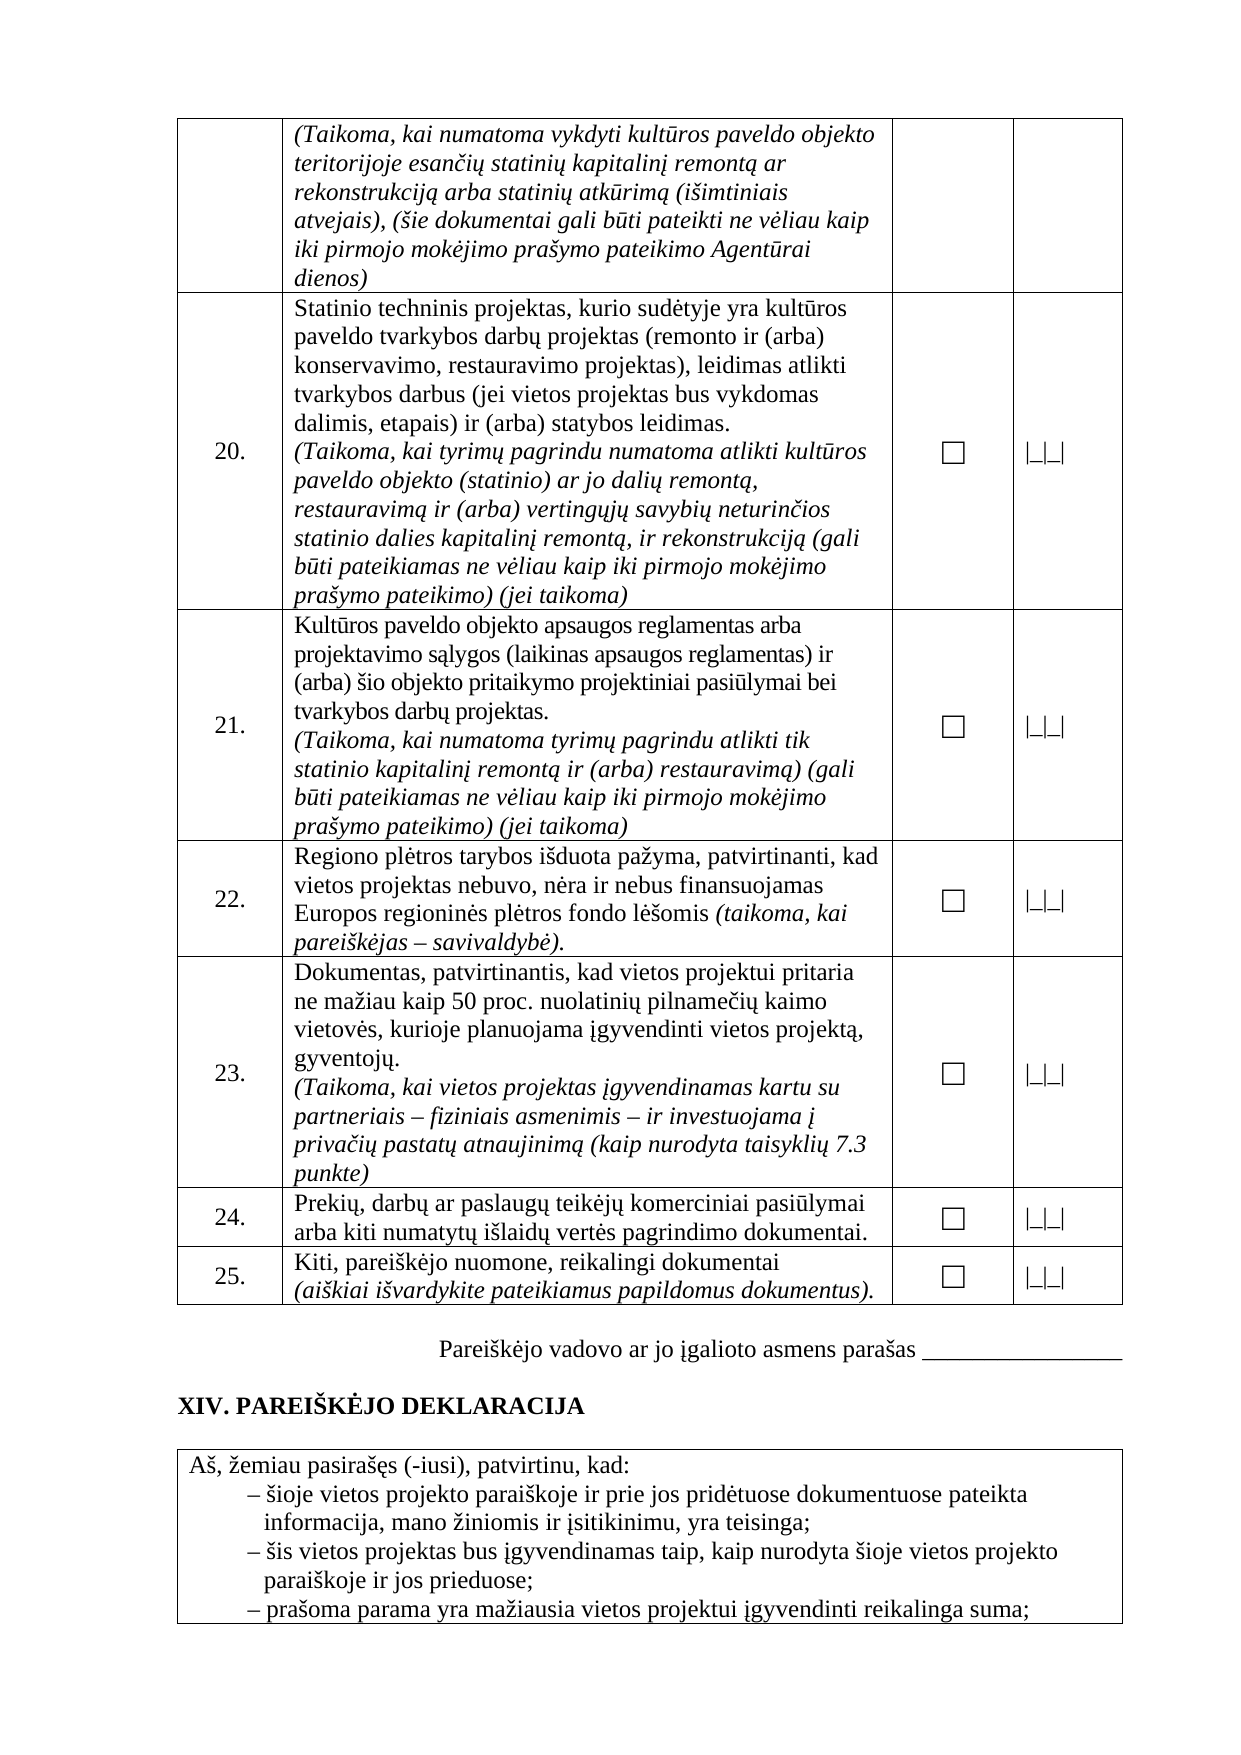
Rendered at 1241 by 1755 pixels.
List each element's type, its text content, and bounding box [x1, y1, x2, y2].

table_cell □ [893, 293, 1013, 609]
table_cell |_|_| [1014, 1247, 1122, 1304]
table_cell 24. [178, 1188, 282, 1246]
table_cell □ [893, 1247, 1013, 1304]
table_cell Regiono plėtros tarybos išduota pažyma, patvirtinanti, kad vietos projektas nebuvo, nėra ir nebus finansuojamas Europos regioninės plėtros fondo lėšomis (taikoma, kai pareiškėjas – savivaldybė). [283, 841, 892, 956]
table_cell [178, 119, 282, 292]
table_cell |_|_| [1014, 957, 1122, 1187]
table_cell [893, 119, 1013, 292]
table_header Aš, žemiau pasirašęs (-iusi), patvirtinu, kad: – šioje vietos projekto paraiškoje ir prie jos pridėtuose dokumentuose pateikta informacija, mano žiniomis ir įsitikinimu, yra teisinga; – šis vietos projektas bus įgyvendinamas taip, kaip nurodyta šioje vietos projekto paraiškoje ir jos prieduose; – prašoma parama yra mažiausia vietos projektui įgyvendinti reikalinga suma; [178, 1450, 1122, 1622]
table_cell 22. [178, 841, 282, 956]
table_cell (Taikoma, kai numatoma vykdyti kultūros paveldo objekto teritorijoje esančių statinių kapitalinį remontą ar rekonstrukciją arba statinių atkūrimą (išimtiniais atvejais), (šie dokumentai gali būti pateikti ne vėliau kaip iki pirmojo mokėjimo prašymo pateikimo Agentūrai dienos) [283, 119, 892, 292]
table_cell 20. [178, 293, 282, 609]
table_cell 23. [178, 957, 282, 1187]
table_cell Dokumentas, patvirtinantis, kad vietos projektui pritaria ne mažiau kaip 50 proc. nuolatinių pilnamečių kaimo vietovės, kurioje planuojama įgyvendinti vietos projektą, gyventojų. (Taikoma, kai vietos projektas įgyvendinamas kartu su partneriais – fiziniais asmenimis – ir investuojama į privačių pastatų atnaujinimą (kaip nurodyta taisyklių 7.3 punkte) [283, 957, 892, 1187]
table_cell □ [893, 1188, 1013, 1246]
table_cell Prekių, darbų ar paslaugų teikėjų komerciniai pasiūlymai arba kiti numatytų išlaidų vertės pagrindimo dokumentai. [283, 1188, 892, 1246]
table_cell 21. [178, 610, 282, 840]
table_cell |_|_| [1014, 293, 1122, 609]
table_cell □ [893, 610, 1013, 840]
table_cell □ [893, 841, 1013, 956]
table_cell □ [893, 957, 1013, 1187]
table_cell Kiti, pareiškėjo nuomone, reikalingi dokumentai (aiškiai išvardykite pateikiamus papildomus dokumentus). [283, 1247, 892, 1304]
table_cell [1014, 119, 1122, 292]
table_cell |_|_| [1014, 841, 1122, 956]
text Pareiškėjo vadovo ar jo įgalioto asmens parašas ________________ [177, 1334, 1122, 1363]
table_cell Statinio techninis projektas, kurio sudėtyje yra kultūros paveldo tvarkybos darbų projektas (remonto ir (arba) konservavimo, restauravimo projektas), leidimas atlikti tvarkybos darbus (jei vietos projektas bus vykdomas dalimis, etapais) ir (arba) statybos leidimas. (Taikoma, kai tyrimų pagrindu numatoma atlikti kultūros paveldo objekto (statinio) ar jo dalių remontą, restauravimą ir (arba) vertingųjų savybių neturinčios statinio dalies kapitalinį remontą, ir rekonstrukciją (gali būti pateikiamas ne vėliau kaip iki pirmojo mokėjimo prašymo pateikimo) (jei taikoma) [283, 293, 892, 609]
table_cell 25. [178, 1247, 282, 1304]
table_cell Kultūros paveldo objekto apsaugos reglamentas arba projektavimo sąlygos (laikinas apsaugos reglamentas) ir (arba) šio objekto pritaikymo projektiniai pasiūlymai bei tvarkybos darbų projektas. (Taikoma, kai numatoma tyrimų pagrindu atlikti tik statinio kapitalinį remontą ir (arba) restauravimą) (gali būti pateikiamas ne vėliau kaip iki pirmojo mokėjimo prašymo pateikimo) (jei taikoma) [283, 610, 892, 840]
table_cell |_|_| [1014, 610, 1122, 840]
text XIV. PAREIŠKĖJO DEKLARACIJA [177, 1391, 1122, 1420]
table_cell |_|_| [1014, 1188, 1122, 1246]
